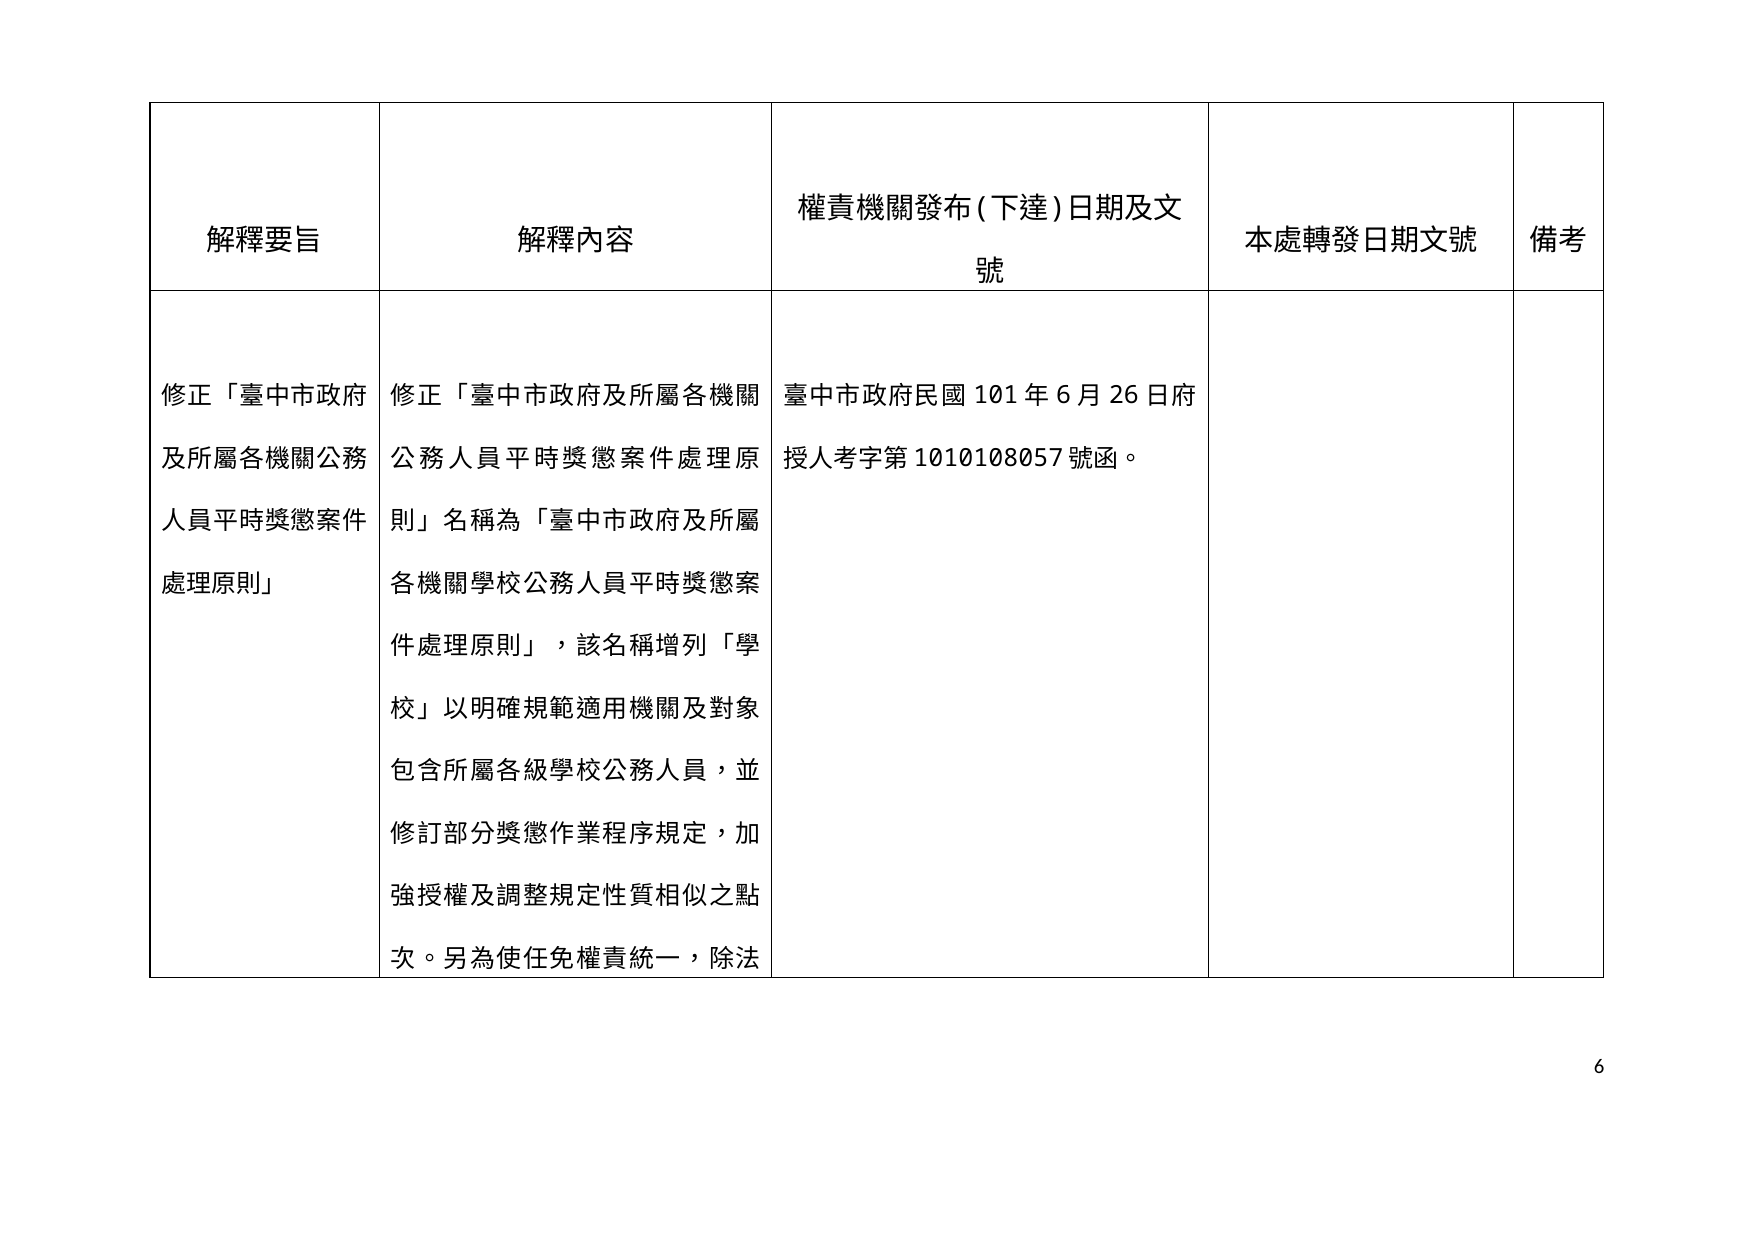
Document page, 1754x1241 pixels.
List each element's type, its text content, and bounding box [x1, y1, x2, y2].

table_cell 修正「臺中市政府及所屬各機關公務人員平時獎懲案件處理原則」名稱為「臺中市政府及所屬各機關學校公務人員平時獎懲案件處理原則」，該名稱增列「學校」以明確規範適用機關及對象包含所屬各級學校公務人員，並修訂部分獎懲作業程序規定，加強授權及調整規定性質相似之點次。另為使任免權責統一，除法 [380, 291, 771, 977]
table_header 備考 [1514, 103, 1603, 289]
table_header 解釋要旨 [151, 103, 379, 289]
table_cell [1209, 291, 1513, 977]
table_header 解釋內容 [380, 103, 771, 289]
table_header 本處轉發日期文號 [1209, 103, 1513, 289]
table_cell [1514, 291, 1603, 977]
table_header 權責機關發布(下達)日期及文號 [772, 103, 1208, 289]
table_cell 臺中市政府民國101年6月26日府授人考字第1010108057號函。 [772, 291, 1208, 977]
table_cell 修正「臺中市政府及所屬各機關公務人員平時獎懲案件處理原則」 [151, 291, 379, 977]
